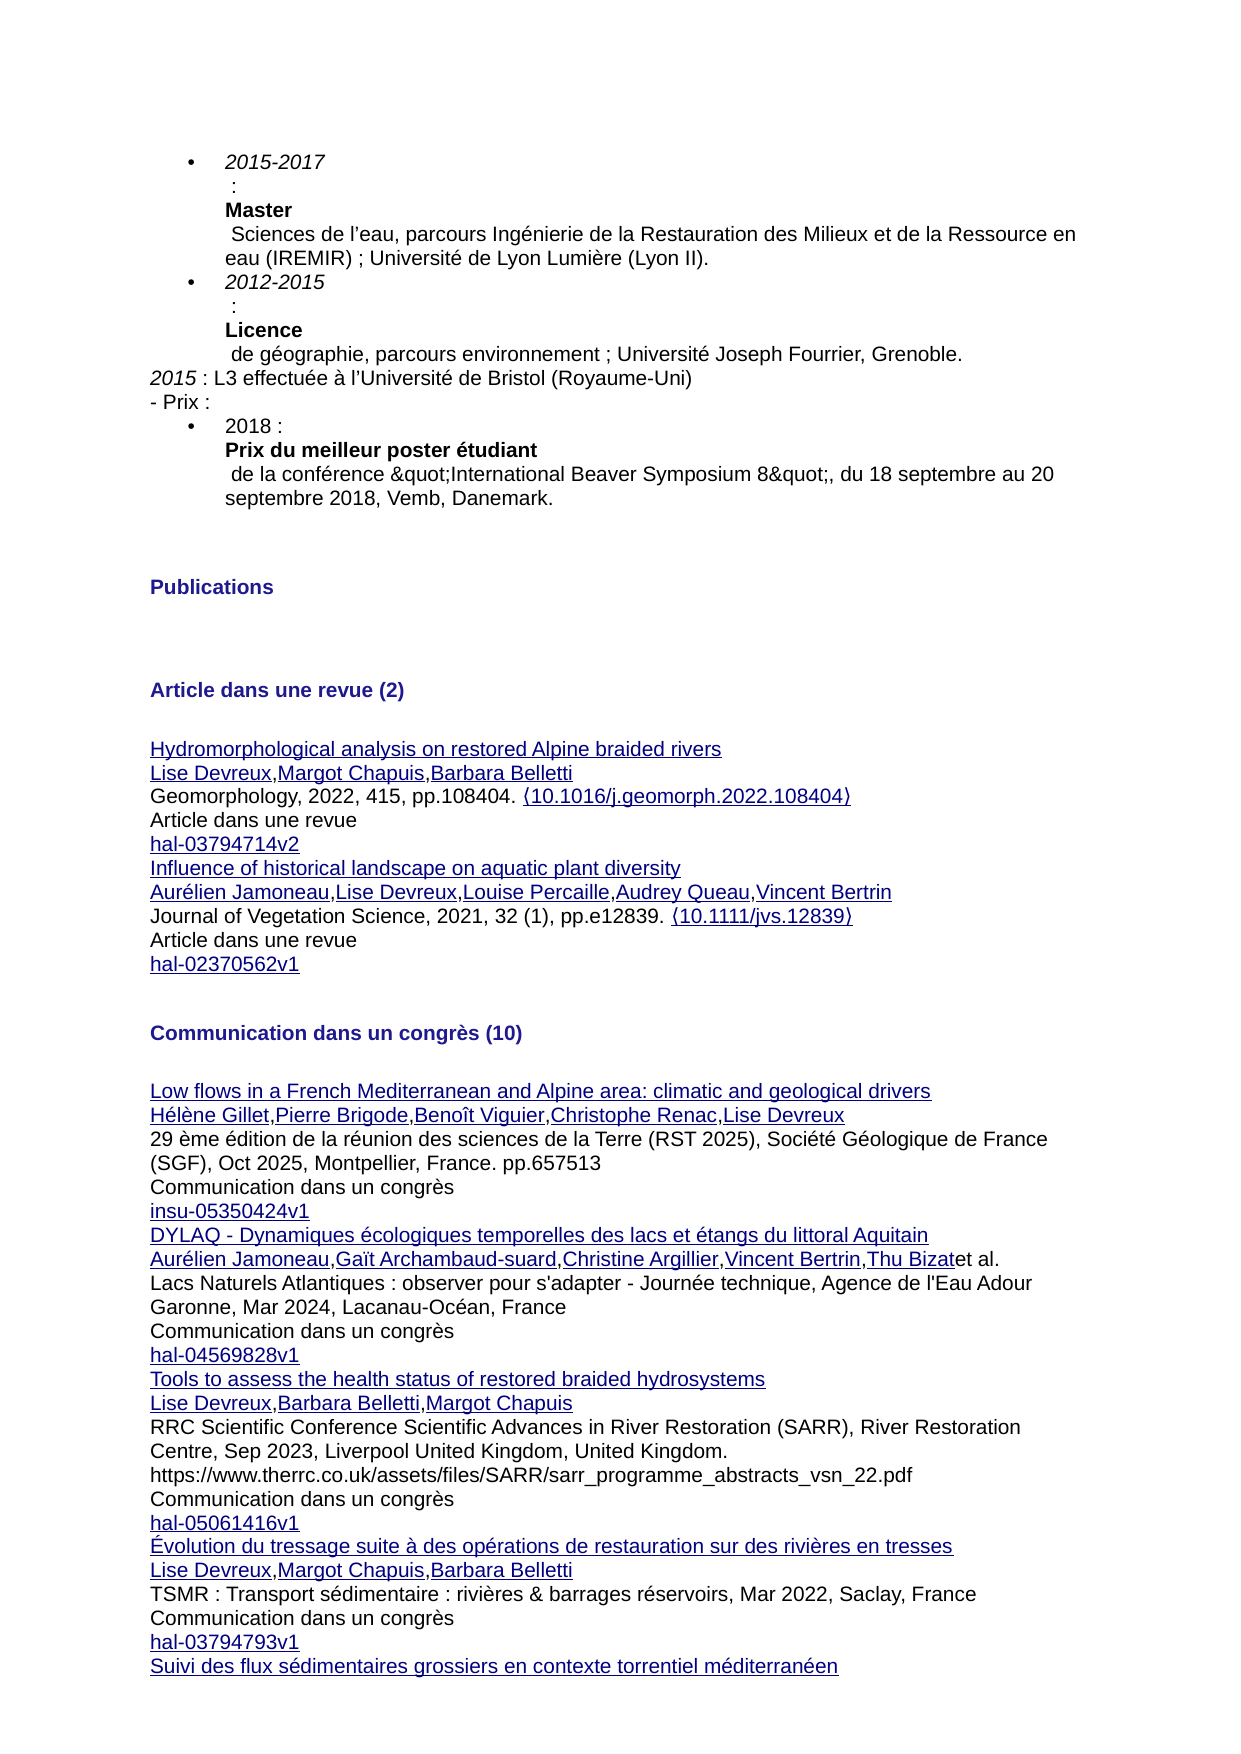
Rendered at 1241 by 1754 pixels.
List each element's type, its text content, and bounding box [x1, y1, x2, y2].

list : [187, 294, 1090, 318]
table_cell Influence of historical landscape on aquatic plant diversity Aurélien Jamoneau,Lise Devreux,Louise Percaille,Audrey Queau,Vincent Bertrin Journal of Vegetation Science, 2021, 32 (1), pp.e12839. ⟨10.1111/jvs.12839⟩ Article dans une revue hal-02370562v1 [150, 856, 1090, 976]
list de la conférence &quot;International Beaver Symposium 8&quot;, du 18 septembre au 20 septembre 2018, Vemb, Danemark. [187, 461, 1090, 509]
list de géographie, parcours environnement ; Université Joseph Fourrier, Grenoble. [187, 342, 1090, 366]
table_cell DYLAQ - Dynamiques écologiques temporelles des lacs et étangs du littoral Aquitain Aurélien Jamoneau,Gaït Archambaud‐suard,Christine Argillier,Vincent Bertrin,Thu Bizatet al. Lacs Naturels Atlantiques : observer pour s'adapter - Journée technique, Agence de l'Eau Adour Garonne, Mar 2024, Lacanau-Océan, France Communication dans un congrès hal-04569828v1 [150, 1223, 1090, 1367]
list 2018 : [187, 413, 1090, 437]
subtitle Article dans une revue (2) [150, 678, 1090, 702]
list Master [187, 198, 1090, 222]
table_cell Évolution du tressage suite à des opérations de restauration sur des rivières en tresses Lise Devreux,Margot Chapuis,Barbara Belletti TSMR : Transport sédimentaire : rivières & barrages réservoirs, Mar 2022, Saclay, France Communication dans un congrès hal-03794793v1 [150, 1534, 1090, 1654]
text 2015 : L3 effectuée à l’Université de Bristol (Royaume-Uni) [150, 366, 1090, 389]
table_header Hydromorphological analysis on restored Alpine braided rivers Lise Devreux,Margot Chapuis,Barbara Belletti Geomorphology, 2022, 415, pp.108404. ⟨10.1016/j.geomorph.2022.108404⟩ Article dans une revue hal-03794714v2 [150, 736, 1090, 856]
list 2012-2015 [187, 270, 1090, 294]
list 2015-2017 [187, 150, 1090, 174]
table_cell Suivi des flux sédimentaires grossiers en contexte torrentiel méditerranéen [150, 1654, 1090, 1678]
table_header Low flows in a French Mediterranean and Alpine area: climatic and geological drivers Hélène Gillet,Pierre Brigode,Benoît Viguier,Christophe Renac,Lise Devreux 29 ème édition de la réunion des sciences de la Terre (RST 2025), Société Géologique de France (SGF), Oct 2025, Montpellier, France. pp.657513 Communication dans un congrès insu-05350424v1 [150, 1079, 1090, 1223]
subtitle - Prix : [150, 389, 1090, 413]
list : [187, 174, 1090, 198]
list Prix du meilleur poster étudiant [187, 437, 1090, 461]
list Sciences de l’eau, parcours Ingénierie de la Restauration des Milieux et de la Ressource en eau (IREMIR) ; Université de Lyon Lumière (Lyon II). [187, 222, 1090, 270]
list Licence [187, 318, 1090, 342]
subtitle Communication dans un congrès (10) [150, 1021, 1090, 1045]
subtitle Publications [150, 575, 1090, 599]
table_cell Tools to assess the health status of restored braided hydrosystems Lise Devreux,Barbara Belletti,Margot Chapuis RRC Scientific Conference Scientific Advances in River Restoration (SARR), River Restoration Centre, Sep 2023, Liverpool United Kingdom, United Kingdom. https://www.therrc.co.uk/assets/files/SARR/sarr_programme_abstracts_vsn_22.pdf Communication dans un congrès hal-05061416v1 [150, 1367, 1090, 1534]
